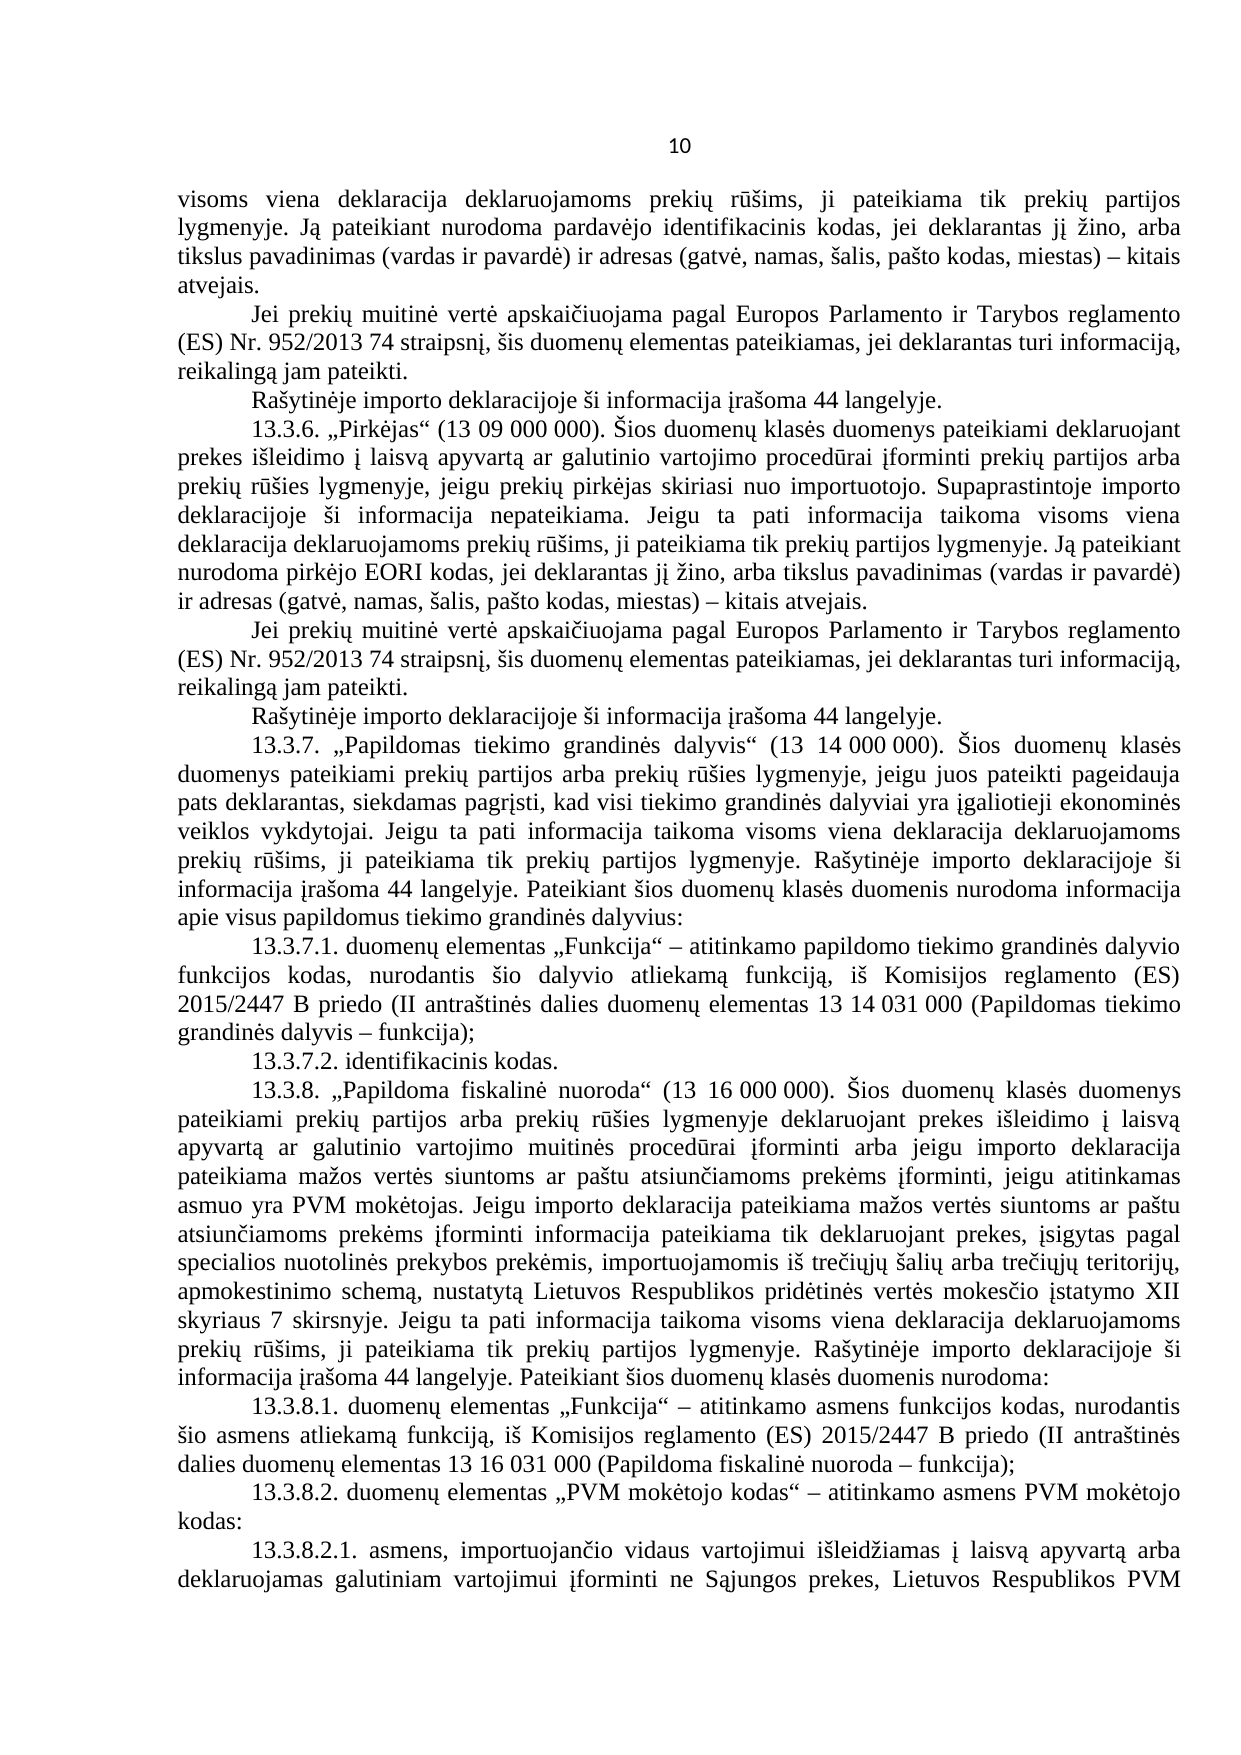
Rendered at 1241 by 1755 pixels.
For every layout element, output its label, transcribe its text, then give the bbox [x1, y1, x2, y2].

text visoms viena deklaracija deklaruojamoms prekių rūšims, ji pateikiama tik prekių partijos lygmenyje. Ją pateikiant nurodoma pardavėjo identifikacinis kodas, jei deklarantas jį žino, arba tikslus pavadinimas (vardas ir pavardė) ir adresas (gatvė, namas, šalis, pašto kodas, miestas) – kitais atvejais. [177, 184, 1181, 299]
text 13.3.6. „Pirkėjas“ (13 09 000 000). Šios duomenų klasės duomenys pateikiami deklaruojant prekes išleidimo į laisvą apyvartą ar galutinio vartojimo procedūrai įforminti prekių partijos arba prekių rūšies lygmenyje, jeigu prekių pirkėjas skiriasi nuo importuotojo. Supaprastintoje importo deklaracijoje ši informacija nepateikiama. Jeigu ta pati informacija taikoma visoms viena deklaracija deklaruojamoms prekių rūšims, ji pateikiama tik prekių partijos lygmenyje. Ją pateikiant nurodoma pirkėjo EORI kodas, jei deklarantas jį žino, arba tikslus pavadinimas (vardas ir pavardė) ir adresas (gatvė, namas, šalis, pašto kodas, miestas) – kitais atvejais. [177, 414, 1181, 615]
text 13.3.7.1. duomenų elementas „Funkcija“ – atitinkamo papildomo tiekimo grandinės dalyvio funkcijos kodas, nurodantis šio dalyvio atliekamą funkciją, iš Komisijos reglamento (ES) 2015/2447 B priedo (II antraštinės dalies duomenų elementas 13 14 031 000 (Papildomas tiekimo grandinės dalyvis – funkcija); [177, 931, 1181, 1046]
text 13.3.7.2. identifikacinis kodas. [177, 1046, 1181, 1075]
text 13.3.8.2. duomenų elementas „PVM mokėtojo kodas“ – atitinkamo asmens PVM mokėtojo kodas: [177, 1477, 1181, 1535]
text Jei prekių muitinė vertė apskaičiuojama pagal Europos Parlamento ir Tarybos reglamento (ES) Nr. 952/2013 74 straipsnį, šis duomenų elementas pateikiamas, jei deklarantas turi informaciją, reikalingą jam pateikti. [177, 299, 1181, 385]
text 13.3.7. „Papildomas tiekimo grandinės dalyvis“ (13 14 000 000). Šios duomenų klasės duomenys pateikiami prekių partijos arba prekių rūšies lygmenyje, jeigu juos pateikti pageidauja pats deklarantas, siekdamas pagrįsti, kad visi tiekimo grandinės dalyviai yra įgaliotieji ekonominės veiklos vykdytojai. Jeigu ta pati informacija taikoma visoms viena deklaracija deklaruojamoms prekių rūšims, ji pateikiama tik prekių partijos lygmenyje. Rašytinėje importo deklaracijoje ši informacija įrašoma 44 langelyje. Pateikiant šios duomenų klasės duomenis nurodoma informacija apie visus papildomus tiekimo grandinės dalyvius: [177, 730, 1181, 931]
text 13.3.8. „Papildoma fiskalinė nuoroda“ (13 16 000 000). Šios duomenų klasės duomenys pateikiami prekių partijos arba prekių rūšies lygmenyje deklaruojant prekes išleidimo į laisvą apyvartą ar galutinio vartojimo muitinės procedūrai įforminti arba jeigu importo deklaracija pateikiama mažos vertės siuntoms ar paštu atsiunčiamoms prekėms įforminti, jeigu atitinkamas asmuo yra PVM mokėtojas. Jeigu importo deklaracija pateikiama mažos vertės siuntoms ar paštu atsiunčiamoms prekėms įforminti informacija pateikiama tik deklaruojant prekes, įsigytas pagal specialios nuotolinės prekybos prekėmis, importuojamomis iš trečiųjų šalių arba trečiųjų teritorijų, apmokestinimo schemą, nustatytą Lietuvos Respublikos pridėtinės vertės mokesčio įstatymo XII skyriaus 7 skirsnyje. Jeigu ta pati informacija taikoma visoms viena deklaracija deklaruojamoms prekių rūšims, ji pateikiama tik prekių partijos lygmenyje. Rašytinėje importo deklaracijoje ši informacija įrašoma 44 langelyje. Pateikiant šios duomenų klasės duomenis nurodoma: [177, 1075, 1181, 1391]
text Jei prekių muitinė vertė apskaičiuojama pagal Europos Parlamento ir Tarybos reglamento (ES) Nr. 952/2013 74 straipsnį, šis duomenų elementas pateikiamas, jei deklarantas turi informaciją, reikalingą jam pateikti. [177, 615, 1181, 701]
text Rašytinėje importo deklaracijoje ši informacija įrašoma 44 langelyje. [177, 701, 1181, 730]
text 13.3.8.1. duomenų elementas „Funkcija“ – atitinkamo asmens funkcijos kodas, nurodantis šio asmens atliekamą funkciją, iš Komisijos reglamento (ES) 2015/2447 B priedo (II antraštinės dalies duomenų elementas 13 16 031 000 (Papildoma fiskalinė nuoroda – funkcija); [177, 1391, 1181, 1477]
text Rašytinėje importo deklaracijoje ši informacija įrašoma 44 langelyje. [177, 385, 1181, 414]
text 13.3.8.2.1. asmens, importuojančio vidaus vartojimui išleidžiamas į laisvą apyvartą arba deklaruojamas galutiniam vartojimui įforminti ne Sąjungos prekes, Lietuvos Respublikos PVM [177, 1535, 1181, 1592]
